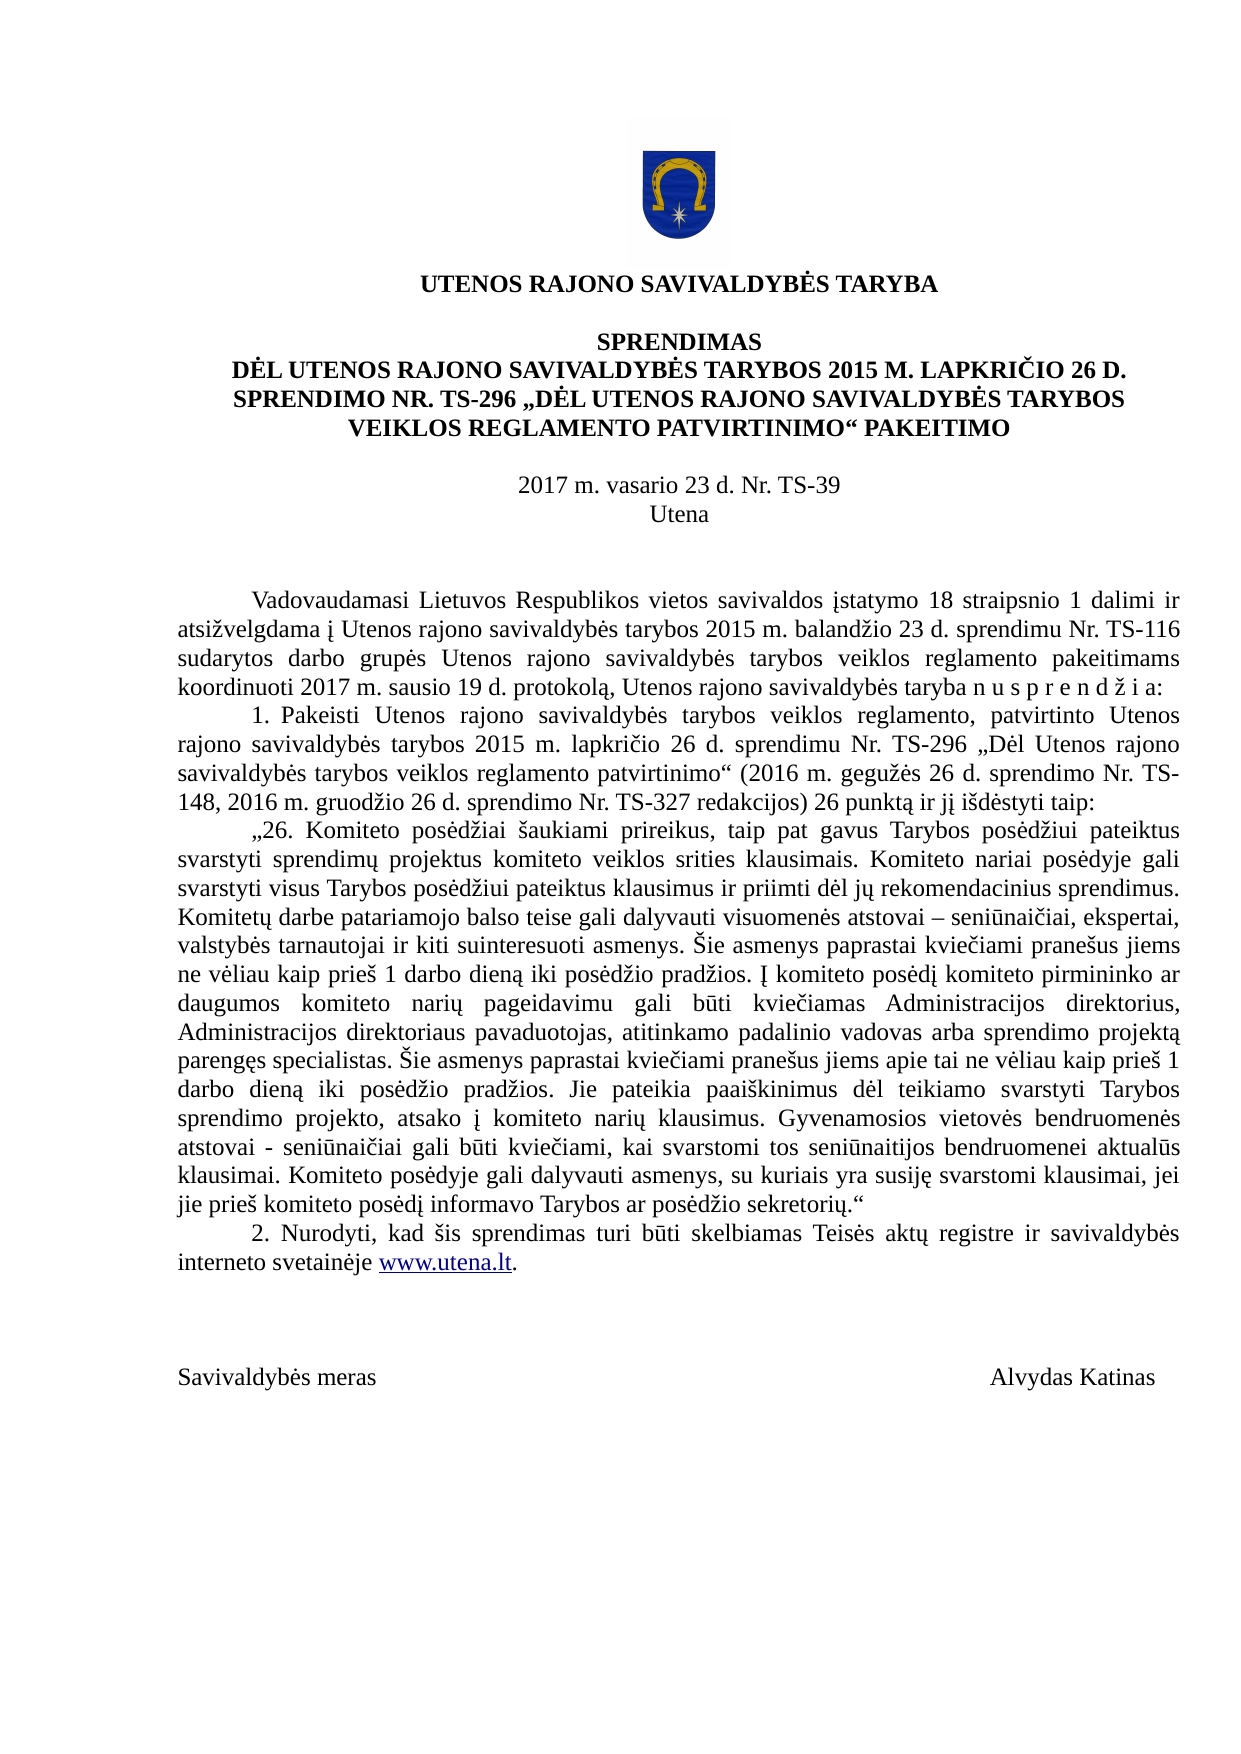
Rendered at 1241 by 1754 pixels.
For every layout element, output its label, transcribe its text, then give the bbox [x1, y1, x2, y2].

text DĖL UTENOS RAJONO SAVIVALDYBĖS TARYBOS 2015 M. LAPKRIČIO 26 D. SPRENDIMO NR. TS-296 „DĖL UTENOS RAJONO SAVIVALDYBĖS TARYBOS VEIKLOS REGLAMENTO PATVIRTINIMO“ PAKEITIMO [177, 355, 1181, 442]
text Savivaldybės meras Alvydas Katinas [177, 1362, 1181, 1390]
text SPRENDIMAS [177, 327, 1181, 355]
text 2. Nurodyti, kad šis sprendimas turi būti skelbiamas Teisės aktų registre ir savivaldybės interneto svetainėje www.utena.lt. [177, 1218, 1181, 1275]
text 2017 m. vasario 23 d. Nr. TS-39 [177, 470, 1181, 499]
text 1. Pakeisti Utenos rajono savivaldybės tarybos veiklos reglamento, patvirtinto Utenos rajono savivaldybės tarybos 2015 m. lapkričio 26 d. sprendimu Nr. TS-296 „Dėl Utenos rajono savivaldybės tarybos veiklos reglamento patvirtinimo“ (2016 m. gegužės 26 d. sprendimo Nr. TS-148, 2016 m. gruodžio 26 d. sprendimo Nr. TS-327 redakcijos) 26 punktą ir jį išdėstyti taip: [177, 700, 1181, 815]
text Utena [177, 499, 1181, 528]
text UTENOS RAJONO SAVIVALDYBĖS TARYBA [177, 269, 1181, 298]
text Vadovaudamasi Lietuvos Respublikos vietos savivaldos įstatymo 18 straipsnio 1 dalimi ir atsižvelgdama į Utenos rajono savivaldybės tarybos 2015 m. balandžio 23 d. sprendimu Nr. TS-116 sudarytos darbo grupės Utenos rajono savivaldybės tarybos veiklos reglamento pakeitimams koordinuoti 2017 m. sausio 19 d. protokolą, Utenos rajono savivaldybės taryba nusprendžia: [177, 585, 1181, 700]
text „26. Komiteto posėdžiai šaukiami prireikus, taip pat gavus Tarybos posėdžiui pateiktus svarstyti sprendimų projektus komiteto veiklos srities klausimais. Komiteto nariai posėdyje gali svarstyti visus Tarybos posėdžiui pateiktus klausimus ir priimti dėl jų rekomendacinius sprendimus. Komitetų darbe patariamojo balso teise gali dalyvauti visuomenės atstovai – seniūnaičiai, ekspertai, valstybės tarnautojai ir kiti suinteresuoti asmenys. Šie asmenys paprastai kviečiami pranešus jiems ne vėliau kaip prieš 1 darbo dieną iki posėdžio pradžios. Į komiteto posėdį komiteto pirmininko ar daugumos komiteto narių pageidavimu gali būti kviečiamas Administracijos direktorius, Administracijos direktoriaus pavaduotojas, atitinkamo padalinio vadovas arba sprendimo projektą parengęs specialistas. Šie asmenys paprastai kviečiami pranešus jiems apie tai ne vėliau kaip prieš 1 darbo dieną iki posėdžio pradžios. Jie pateikia paaiškinimus dėl teikiamo svarstyti Tarybos sprendimo projekto, atsako į komiteto narių klausimus. Gyvenamosios vietovės bendruomenės atstovai - seniūnaičiai gali būti kviečiami, kai svarstomi tos seniūnaitijos bendruomenei aktualūs klausimai. Komiteto posėdyje gali dalyvauti asmenys, su kuriais yra susiję svarstomi klausimai, jei jie prieš komiteto posėdį informavo Tarybos ar posėdžio sekretorių.“ [177, 815, 1181, 1218]
